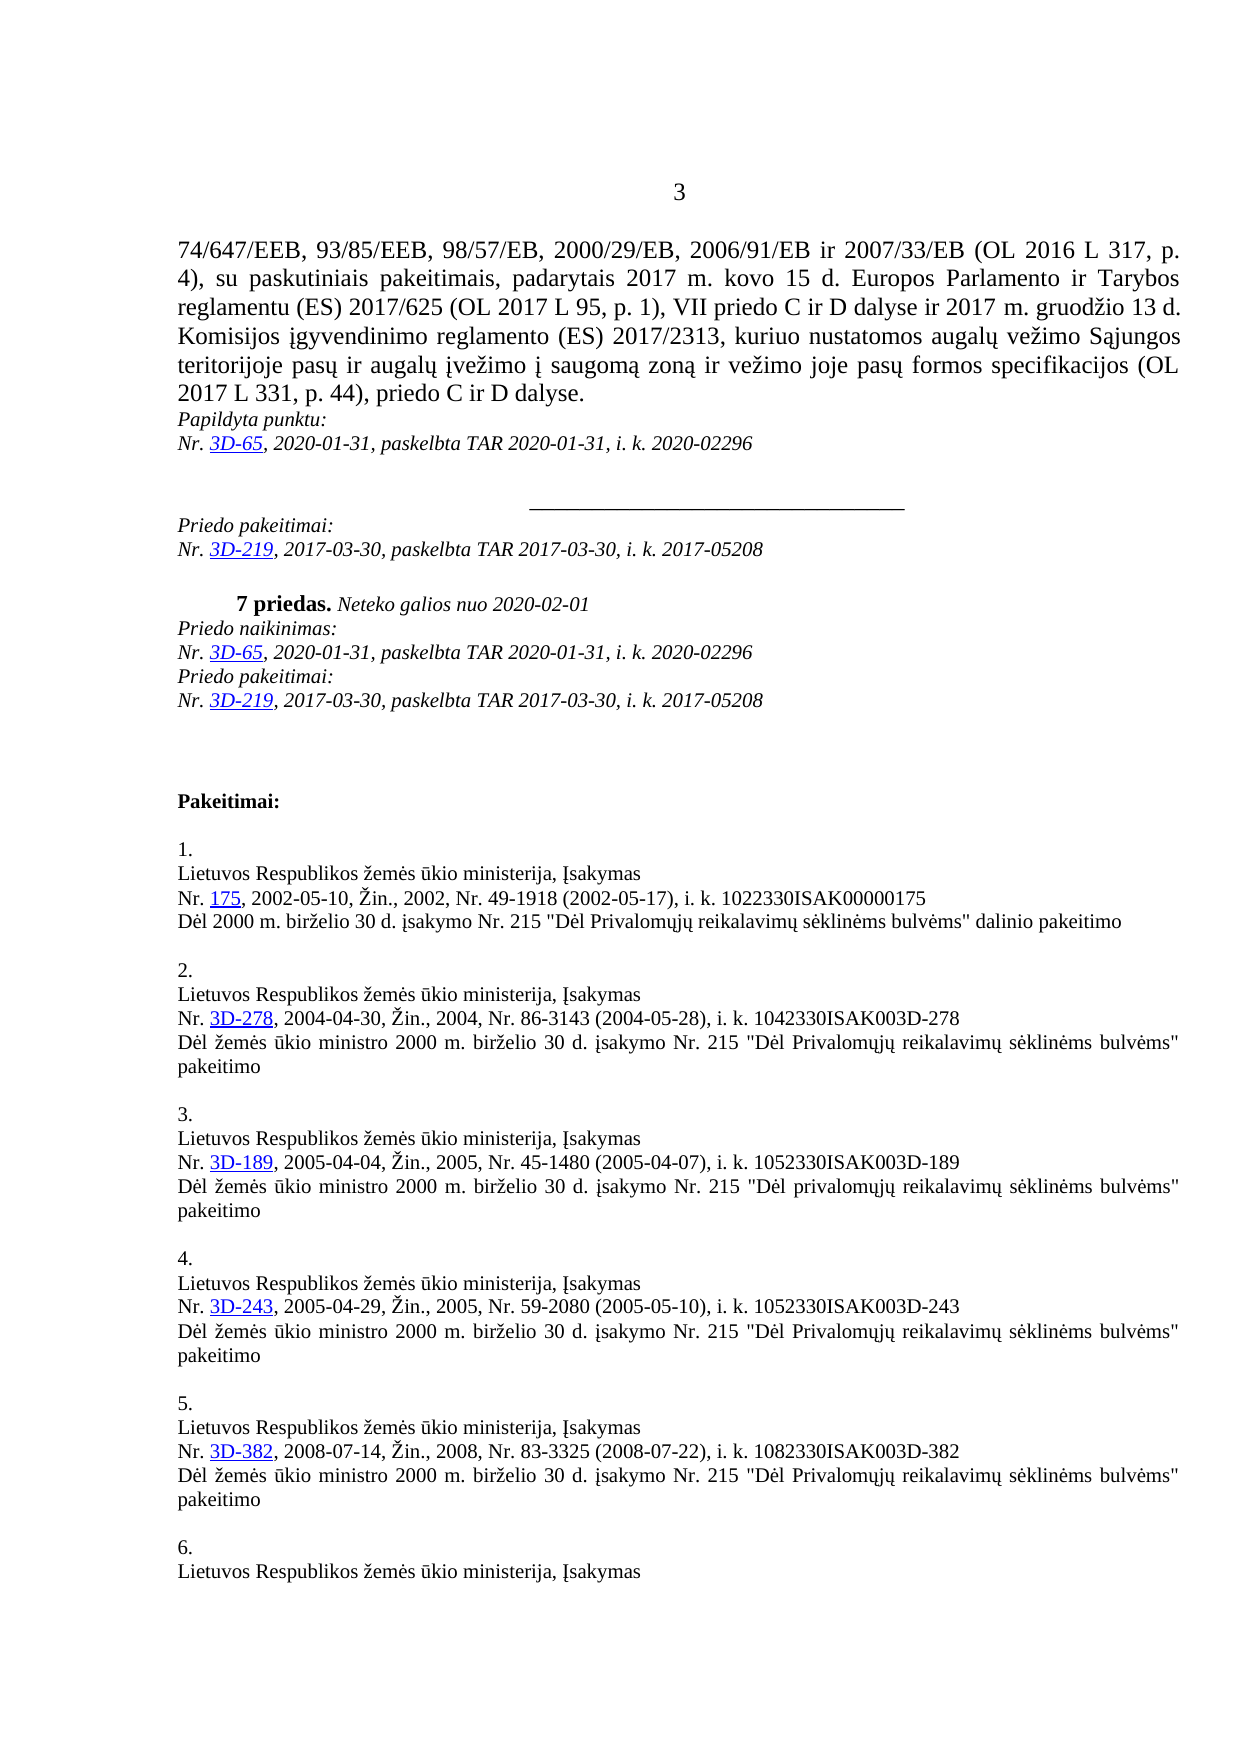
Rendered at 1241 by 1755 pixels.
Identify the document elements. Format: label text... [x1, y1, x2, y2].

text 3. [177, 1102, 1181, 1126]
text Priedo pakeitimai: [177, 513, 1181, 537]
text Nr. 3D-65, 2020-01-31, paskelbta TAR 2020-01-31, i. k. 2020-02296 [177, 431, 1181, 455]
text Nr. 3D-278, 2004-04-30, Žin., 2004, Nr. 86-3143 (2004-05-28), i. k. 1042330ISAK003D-278 [177, 1006, 1181, 1030]
text Dėl žemės ūkio ministro 2000 m. birželio 30 d. įsakymo Nr. 215 "Dėl Privalomųjų reikalavimų sėklinėms bulvėms" pakeitimo [177, 1318, 1181, 1367]
text Dėl žemės ūkio ministro 2000 m. birželio 30 d. įsakymo Nr. 215 "Dėl Privalomųjų reikalavimų sėklinėms bulvėms" pakeitimo [177, 1030, 1181, 1078]
text 7 priedas. Neteko galios nuo 2020-02-01 [177, 590, 1181, 616]
text Lietuvos Respublikos žemės ūkio ministerija, Įsakymas [177, 861, 1181, 885]
text Dėl žemės ūkio ministro 2000 m. birželio 30 d. įsakymo Nr. 215 "Dėl Privalomųjų reikalavimų sėklinėms bulvėms" pakeitimo [177, 1463, 1181, 1511]
text 4. [177, 1246, 1181, 1270]
text Papildyta punktu: [177, 407, 1181, 431]
text Lietuvos Respublikos žemės ūkio ministerija, Įsakymas [177, 1559, 1181, 1583]
text 2. [177, 958, 1181, 982]
text Dėl žemės ūkio ministro 2000 m. birželio 30 d. įsakymo Nr. 215 "Dėl privalomųjų reikalavimų sėklinėms bulvėms" pakeitimo [177, 1174, 1181, 1222]
text Nr. 3D-243, 2005-04-29, Žin., 2005, Nr. 59-2080 (2005-05-10), i. k. 1052330ISAK003D-243 [177, 1294, 1181, 1318]
text Nr. 3D-189, 2005-04-04, Žin., 2005, Nr. 45-1480 (2005-04-07), i. k. 1052330ISAK003D-189 [177, 1150, 1181, 1174]
text Lietuvos Respublikos žemės ūkio ministerija, Įsakymas [177, 982, 1181, 1006]
text Dėl 2000 m. birželio 30 d. įsakymo Nr. 215 "Dėl Privalomųjų reikalavimų sėklinėms bulvėms" dalinio pakeitimo [177, 909, 1181, 933]
text Lietuvos Respublikos žemės ūkio ministerija, Įsakymas [177, 1415, 1181, 1439]
text Lietuvos Respublikos žemės ūkio ministerija, Įsakymas [177, 1126, 1181, 1150]
text 1. [177, 837, 1181, 861]
text 74/647/EEB, 93/85/EEB, 98/57/EB, 2000/29/EB, 2006/91/EB ir 2007/33/EB (OL 2016 L 317, p. 4), su paskutiniais pakeitimais, padarytais 2017 m. kovo 15 d. Europos Parlamento ir Tarybos reglamentu (ES) 2017/625 (OL 2017 L 95, p. 1), VII priedo C ir D dalyse ir 2017 m. gruodžio 13 d. Komisijos įgyvendinimo reglamento (ES) 2017/2313, kuriuo nustatomos augalų vežimo Sąjungos teritorijoje pasų ir augalų įvežimo į saugomą zoną ir vežimo joje pasų formos specifikacijos (OL 2017 L 331, p. 44), priedo C ir D dalyse. [177, 235, 1181, 407]
text 6. [177, 1535, 1181, 1559]
text Priedo pakeitimai: [177, 664, 1181, 688]
text 5. [177, 1391, 1181, 1415]
text Priedo naikinimas: [177, 616, 1181, 640]
text Nr. 3D-219, 2017-03-30, paskelbta TAR 2017-03-30, i. k. 2017-05208 [177, 537, 1181, 561]
text Nr. 3D-219, 2017-03-30, paskelbta TAR 2017-03-30, i. k. 2017-05208 [177, 688, 1181, 712]
text ______________________________ [177, 484, 1181, 513]
text Lietuvos Respublikos žemės ūkio ministerija, Įsakymas [177, 1270, 1181, 1294]
text Pakeitimai: [177, 789, 1181, 813]
text Nr. 3D-65, 2020-01-31, paskelbta TAR 2020-01-31, i. k. 2020-02296 [177, 640, 1181, 664]
text Nr. 175, 2002-05-10, Žin., 2002, Nr. 49-1918 (2002-05-17), i. k. 1022330ISAK00000175 [177, 885, 1181, 909]
text Nr. 3D-382, 2008-07-14, Žin., 2008, Nr. 83-3325 (2008-07-22), i. k. 1082330ISAK003D-382 [177, 1439, 1181, 1463]
